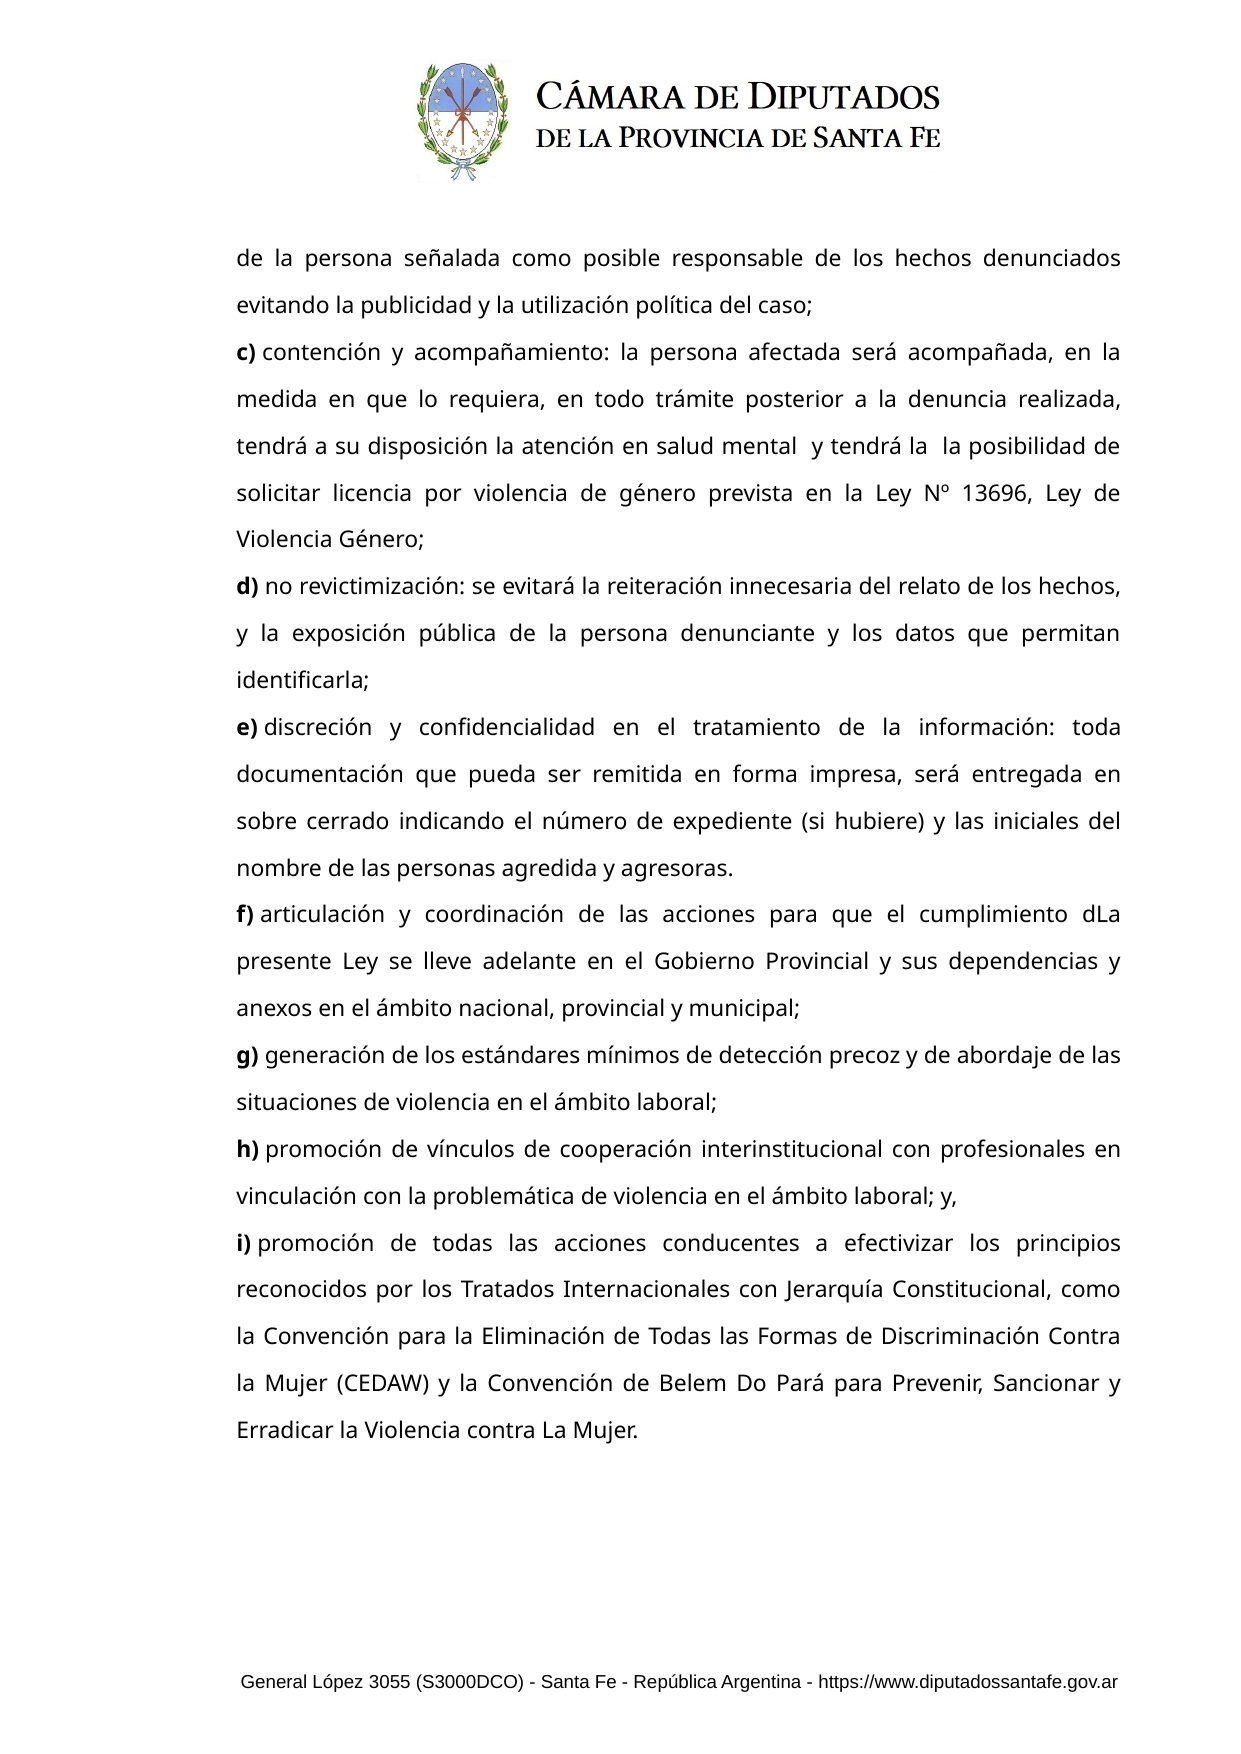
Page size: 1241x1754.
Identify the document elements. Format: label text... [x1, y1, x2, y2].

list articulación y coordinación de las acciones para que el cumplimiento dLa presente Ley se lleve adelante en el Gobierno Provincial y sus dependencias y anexos en el ámbito nacional, provincial y municipal; [236, 898, 1122, 1023]
list generación de los estándares mínimos de detección precoz y de abordaje de las situaciones de violencia en el ámbito laboral; [236, 1039, 1122, 1117]
list promoción de vínculos de cooperación interinstitucional con profesionales en vinculación con la problemática de violencia en el ámbito laboral; y, [236, 1133, 1122, 1211]
list promoción de todas las acciones conducentes a efectivizar los principios reconocidos por los Tratados Internacionales con Jerarquía Constitucional, como la Convención para la Eliminación de Todas las Formas de Discriminación Contra la Mujer (CEDAW) y la Convención de Belem Do Pará para Prevenir, Sancionar y Erradicar la Violencia contra La Mujer. [236, 1227, 1122, 1445]
list de la persona señalada como posible responsable de los hechos denunciados evitando la publicidad y la utilización política del caso; [236, 242, 1122, 320]
picture [413, 59, 945, 183]
list contención y acompañamiento: la persona afectada será acompañada, en la medida en que lo requiera, en todo trámite posterior a la denuncia realizada, tendrá a su disposición la atención en salud mental y tendrá la la posibilidad de solicitar licencia por violencia de género prevista en la Ley Nº 13696, Ley de Violencia Género; [236, 336, 1122, 555]
list discreción y confidencialidad en el tratamiento de la información: toda documentación que pueda ser remitida en forma impresa, será entregada en sobre cerrado indicando el número de expediente (si hubiere) y las iniciales del nombre de las personas agredida y agresoras. [236, 711, 1122, 883]
list no revictimización: se evitará la reiteración innecesaria del relato de los hechos, y la exposición pública de la persona denunciante y los datos que permitan identificarla; [236, 570, 1122, 695]
